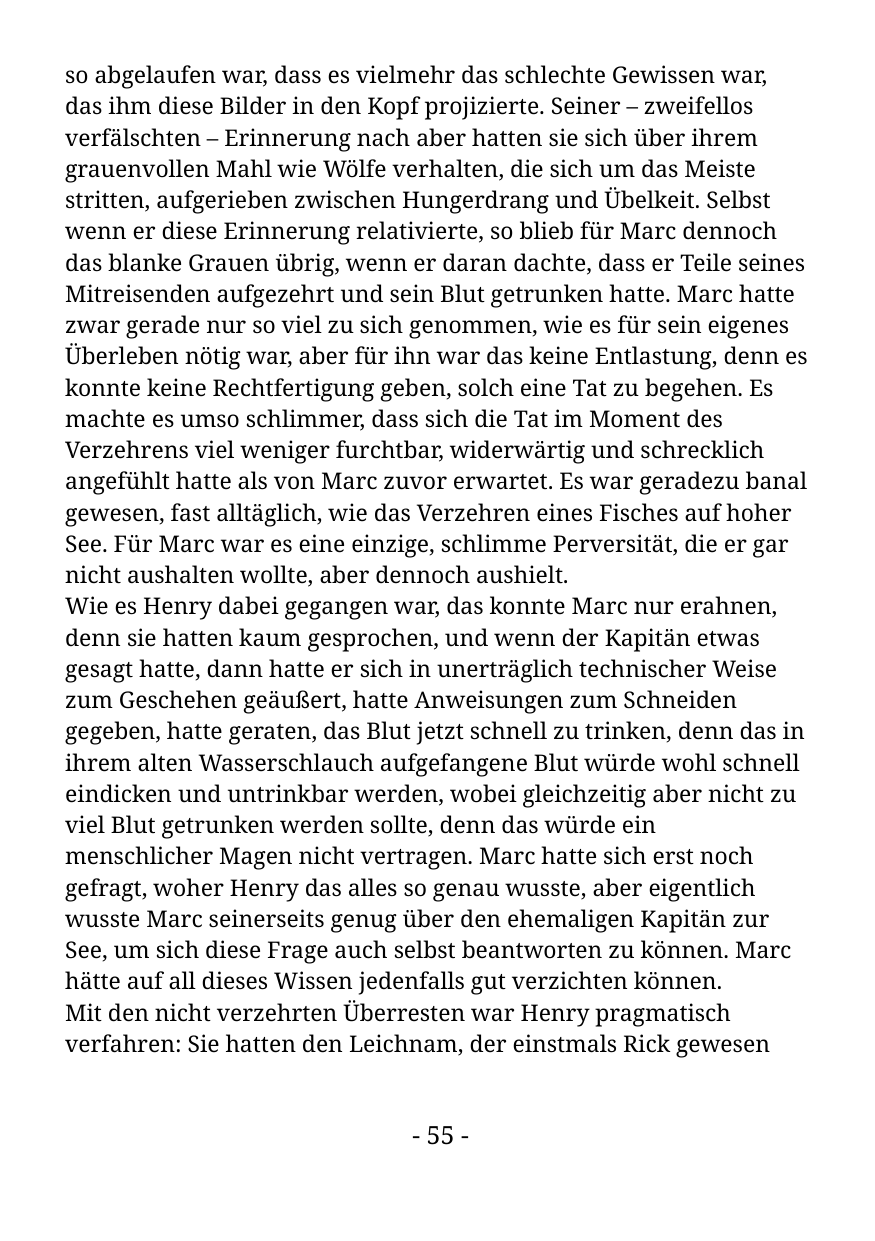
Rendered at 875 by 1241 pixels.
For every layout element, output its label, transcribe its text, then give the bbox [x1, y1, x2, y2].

text so abgelaufen war, dass es vielmehr das schlechte Gewissen war, das ihm diese Bilder in den Kopf projizierte. Seiner – zweifellos verfälschten – Erinnerung nach aber hatten sie sich über ihrem grauenvollen Mahl wie Wölfe verhalten, die sich um das Meiste stritten, aufgerieben zwischen Hungerdrang und Übelkeit. Selbst wenn er diese Erinnerung relativierte, so blieb für Marc dennoch das blanke Grauen übrig, wenn er daran dachte, dass er Teile seines Mitreisenden aufgezehrt und sein Blut getrunken hatte. Marc hatte zwar gerade nur so viel zu sich genommen, wie es für sein eigenes Überleben nötig war, aber für ihn war das keine Entlastung, denn es konnte keine Rechtfertigung geben, solch eine Tat zu begehen. Es machte es umso schlimmer, dass sich die Tat im Moment des Verzehrens viel weniger furchtbar, widerwärtig und schrecklich angefühlt hatte als von Marc zuvor erwartet. Es war geradezu banal gewesen, fast alltäglich, wie das Verzehren eines Fisches auf hoher See. Für Marc war es eine einzige, schlimme Perversität, die er gar nicht aushalten wollte, aber dennoch aushielt. [65, 59, 809, 590]
text Wie es Henry dabei gegangen war, das konnte Marc nur erahnen, denn sie hatten kaum gesprochen, und wenn der Kapitän etwas gesagt hatte, dann hatte er sich in unerträglich technischer Weise zum Geschehen geäußert, hatte Anweisungen zum Schneiden gegeben, hatte geraten, das Blut jetzt schnell zu trinken, denn das in ihrem alten Wasserschlauch aufgefangene Blut würde wohl schnell eindicken und untrinkbar werden, wobei gleichzeitig aber nicht zu viel Blut getrunken werden sollte, denn das würde ein menschlicher Magen nicht vertragen. Marc hatte sich erst noch gefragt, woher Henry das alles so genau wusste, aber eigentlich wusste Marc seinerseits genug über den ehemaligen Kapitän zur See, um sich diese Frage auch selbst beantworten zu können. Marc hätte auf all dieses Wissen jedenfalls gut verzichten können. [65, 590, 809, 997]
text Mit den nicht verzehrten Überresten war Henry pragmatisch verfahren: Sie hatten den Leichnam, der einstmals Rick gewesen [65, 997, 809, 1059]
